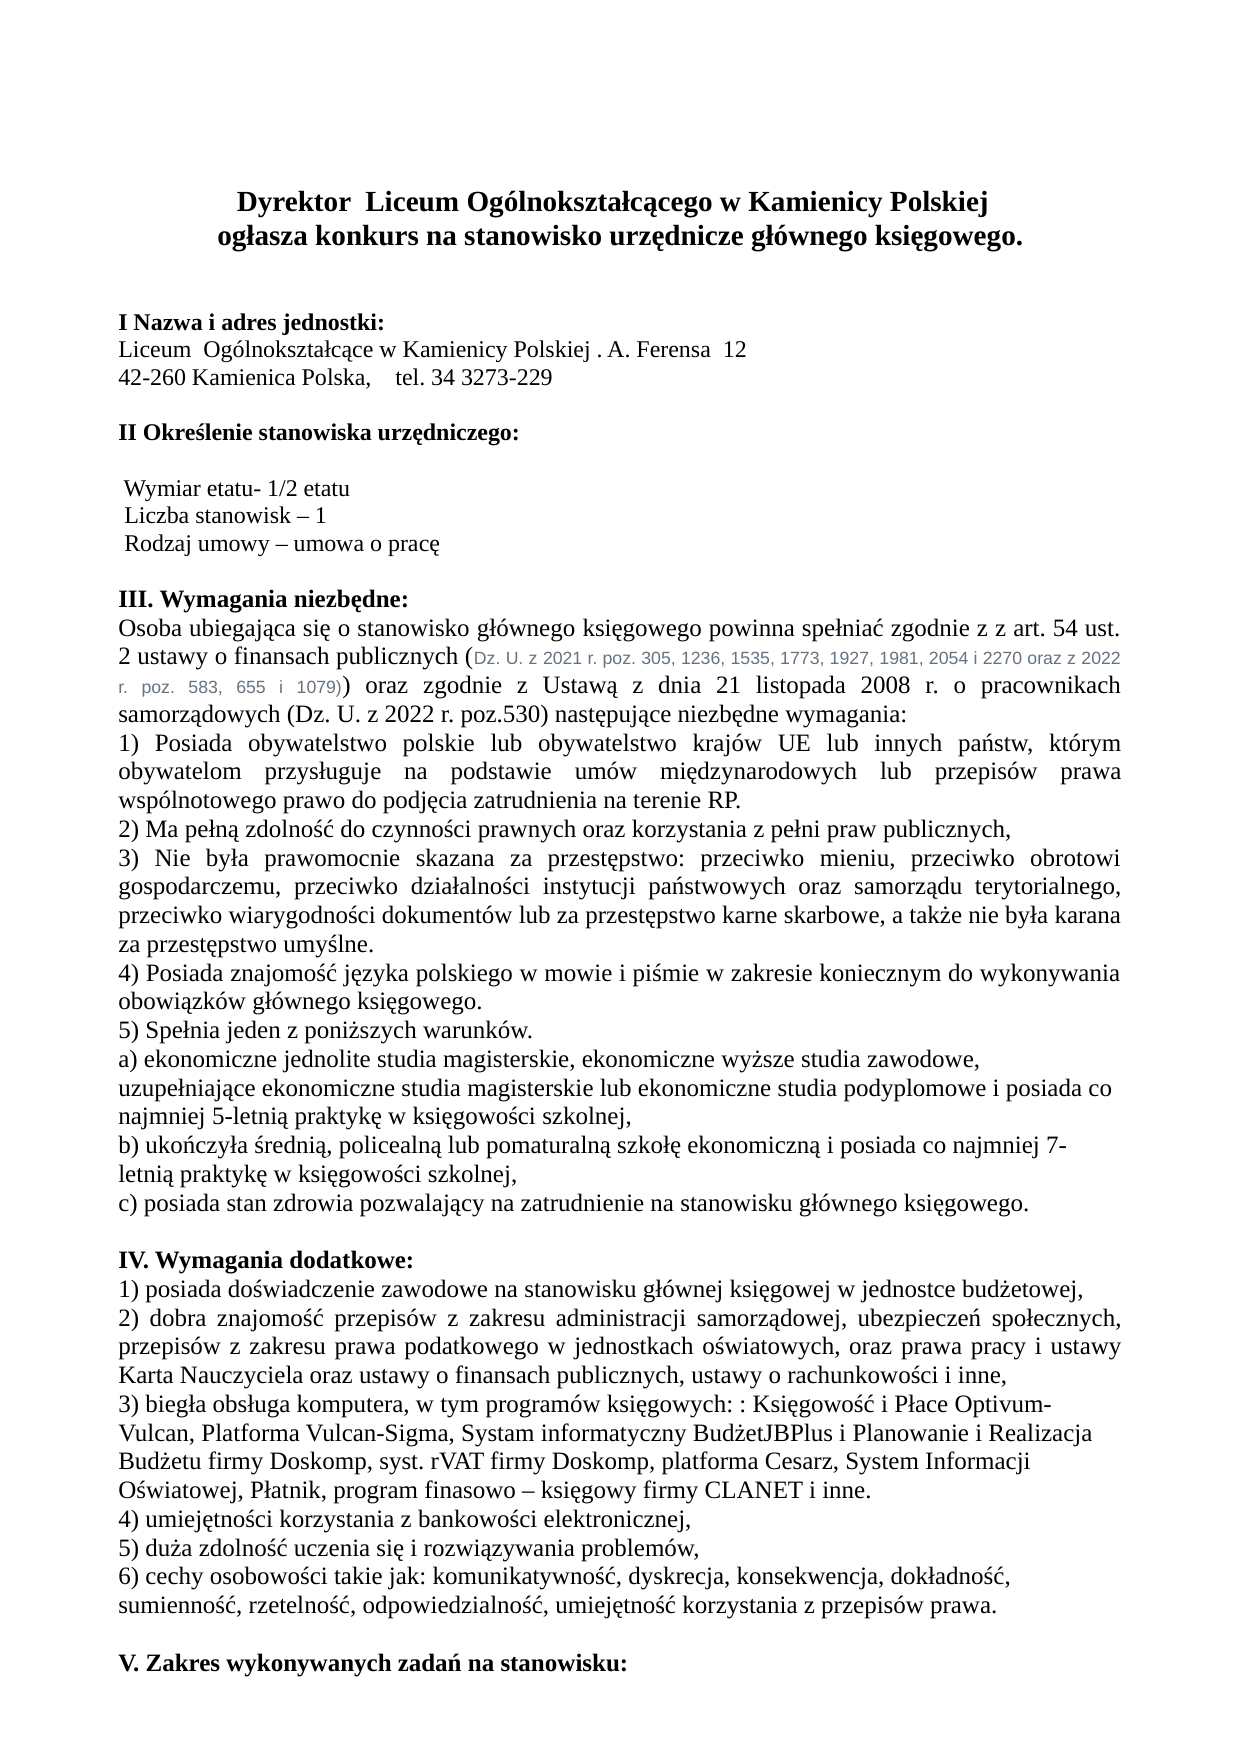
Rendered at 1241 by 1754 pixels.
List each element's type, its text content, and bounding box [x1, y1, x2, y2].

text a) ekonomiczne jednolite studia magisterskie, ekonomiczne wyższe studia zawodowe, uzupełniające ekonomiczne studia magisterskie lub ekonomiczne studia podyplomowe i posiada co najmniej 5-letnią praktykę w księgowości szkolnej, [118, 1044, 1122, 1130]
text Liczba stanowisk – 1 [118, 501, 1122, 529]
text 3) Nie była prawomocnie skazana za przestępstwo: przeciwko mieniu, przeciwko obrotowi gospodarczemu, przeciwko działalności instytucji państwowych oraz samorządu terytorialnego, przeciwko wiarygodności dokumentów lub za przestępstwo karne skarbowe, a także nie była karana za przestępstwo umyślne. [118, 843, 1122, 958]
text 1) Posiada obywatelstwo polskie lub obywatelstwo krajów UE lub innych państw, którym obywatelom przysługuje na podstawie umów międzynarodowych lub przepisów prawa wspólnotowego prawo do podjęcia zatrudnienia na terenie RP. [118, 728, 1122, 814]
text Rodzaj umowy – umowa o pracę [118, 529, 1122, 556]
text V. Zakres wykonywanych zadań na stanowisku: [118, 1648, 1122, 1676]
text 5) duża zdolność uczenia się i rozwiązywania problemów, [118, 1533, 1122, 1561]
text III. Wymagania niezbędne: [118, 584, 1122, 613]
text 4) Posiada znajomość języka polskiego w mowie i piśmie w zakresie koniecznym do wykonywania obowiązków głównego księgowego. [118, 958, 1122, 1015]
text b) ukończyła średnią, policealną lub pomaturalną szkołę ekonomiczną i posiada co najmniej 7-letnią praktykę w księgowości szkolnej, [118, 1130, 1122, 1188]
text 5) Spełnia jeden z poniższych warunków. [118, 1015, 1122, 1044]
text 1) posiada doświadczenie zawodowe na stanowisku głównej księgowej w jednostce budżetowej, [118, 1274, 1122, 1303]
text Dyrektor Liceum Ogólnokształcącego w Kamienicy Polskiej [118, 184, 1122, 218]
text 42-260 Kamienica Polska, tel. 34 3273-229 [118, 363, 1122, 391]
text 4) umiejętności korzystania z bankowości elektronicznej, [118, 1504, 1122, 1533]
text ogłasza konkurs na stanowisko urzędnicze głównego księgowego. [118, 218, 1122, 252]
text 6) cechy osobowości takie jak: komunikatywność, dyskrecja, konsekwencja, dokładność, sumienność, rzetelność, odpowiedzialność, umiejętność korzystania z przepisów prawa. [118, 1561, 1122, 1619]
text 2) Ma pełną zdolność do czynności prawnych oraz korzystania z pełni praw publicznych, [118, 814, 1122, 843]
text II Określenie stanowiska urzędniczego: [118, 418, 1122, 446]
text I Nazwa i adres jednostki: [118, 308, 1122, 336]
text Osoba ubiegająca się o stanowisko głównego księgowego powinna spełniać zgodnie z z art. 54 ust. 2 ustawy o finansach publicznych (Dz. U. z 2021 r. poz. 305, 1236, 1535, 1773, 1927, 1981, 2054 i 2270 oraz z 2022 r. poz. 583, 655 i 1079)) oraz zgodnie z Ustawą z dnia 21 listopada 2008 r. o pracownikach samorządowych (Dz. U. z 2022 r. poz.530) następujące niezbędne wymagania: [118, 613, 1122, 728]
text 2) dobra znajomość przepisów z zakresu administracji samorządowej, ubezpieczeń społecznych, przepisów z zakresu prawa podatkowego w jednostkach oświatowych, oraz prawa pracy i ustawy Karta Nauczyciela oraz ustawy o finansach publicznych, ustawy o rachunkowości i inne, [118, 1303, 1122, 1389]
text Liceum Ogólnokształcące w Kamienicy Polskiej . A. Ferensa 12 [118, 336, 1122, 363]
text Wymiar etatu- 1/2 etatu [118, 473, 1122, 501]
text 3) biegła obsługa komputera, w tym programów księgowych: : Księgowość i Płace Optivum- Vulcan, Platforma Vulcan-Sigma, Systam informatyczny BudżetJBPlus i Planowanie i Realizacja Budżetu firmy Doskomp, syst. rVAT firmy Doskomp, platforma Cesarz, System Informacji Oświatowej, Płatnik, program finasowo – księgowy firmy CLANET i inne. [118, 1389, 1122, 1504]
text IV. Wymagania dodatkowe: [118, 1245, 1122, 1274]
text c) posiada stan zdrowia pozwalający na zatrudnienie na stanowisku głównego księgowego. [118, 1188, 1122, 1216]
